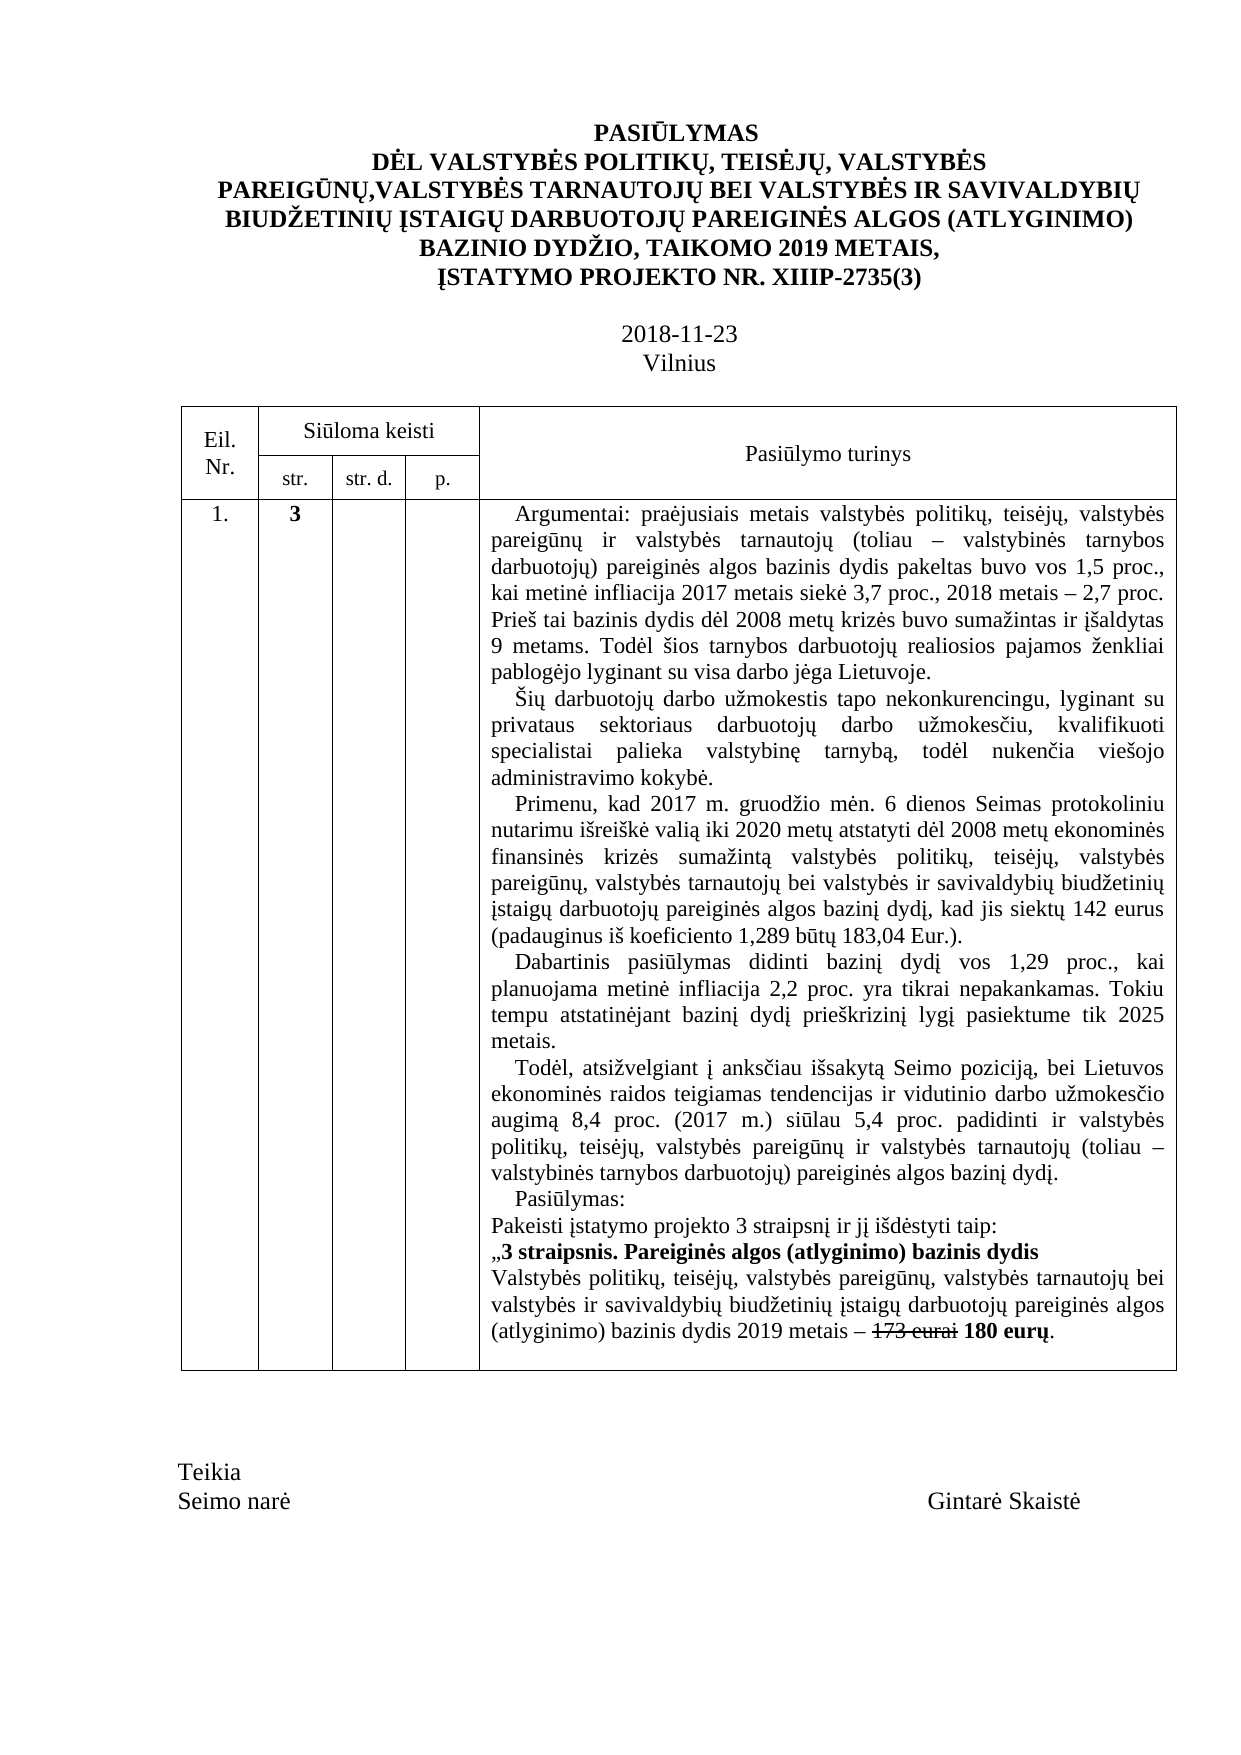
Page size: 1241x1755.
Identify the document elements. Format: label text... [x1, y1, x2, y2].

table_header Siūloma keisti [259, 407, 479, 455]
table_cell 1. [182, 500, 258, 1370]
table_cell str. d. [333, 456, 405, 499]
text ĮSTATYMO PROJEKTO NR. XIIIP-2735(3) [177, 262, 1181, 291]
table_header Eil. Nr. [182, 407, 258, 499]
table_cell Argumentai: praėjusiais metais valstybės politikų, teisėjų, valstybės pareigūnų ir valstybės tarnautojų (toliau – valstybinės tarnybos darbuotojų) pareiginės algos bazinis dydis pakeltas buvo vos 1,5 proc., kai metinė infliacija 2017 metais siekė 3,7 proc., 2018 metais – 2,7 proc. Prieš tai bazinis dydis dėl 2008 metų krizės buvo sumažintas ir įšaldytas 9 metams. Todėl šios tarnybos darbuotojų realiosios pajamos ženkliai pablogėjo lyginant su visa darbo jėga Lietuvoje. Šių darbuotojų darbo užmokestis tapo nekonkurencingu, lyginant su privataus sektoriaus darbuotojų darbo užmokesčiu, kvalifikuoti specialistai palieka valstybinę tarnybą, todėl nukenčia viešojo administravimo kokybė. Primenu, kad 2017 m. gruodžio mėn. 6 dienos Seimas protokoliniu nutarimu išreiškė valią iki 2020 metų atstatyti dėl 2008 metų ekonominės finansinės krizės sumažintą valstybės politikų, teisėjų, valstybės pareigūnų, valstybės tarnautojų bei valstybės ir savivaldybių biudžetinių įstaigų darbuotojų pareiginės algos bazinį dydį, kad jis siektų 142 eurus (padauginus iš koeficiento 1,289 būtų 183,04 Eur.). Dabartinis pasiūlymas didinti bazinį dydį vos 1,29 proc., kai planuojama metinė infliacija 2,2 proc. yra tikrai nepakankamas. Tokiu tempu atstatinėjant bazinį dydį prieškrizinį lygį pasiektume tik 2025 metais. Todėl, atsižvelgiant į anksčiau išsakytą Seimo poziciją, bei Lietuvos ekonominės raidos teigiamas tendencijas ir vidutinio darbo užmokesčio augimą 8,4 proc. (2017 m.) siūlau 5,4 proc. padidinti ir valstybės politikų, teisėjų, valstybės pareigūnų ir valstybės tarnautojų (toliau – valstybinės tarnybos darbuotojų) pareiginės algos bazinį dydį. Pasiūlymas: Pakeisti įstatymo projekto 3 straipsnį ir jį išdėstyti taip: „3 straipsnis. Pareiginės algos (atlyginimo) bazinis dydis Valstybės politikų, teisėjų, valstybės pareigūnų, valstybės tarnautojų bei valstybės ir savivaldybių biudžetinių įstaigų darbuotojų pareiginės algos (atlyginimo) bazinis dydis 2019 metais – 173 eurai 180 eurų. [480, 500, 1176, 1370]
text Vilnius [177, 348, 1181, 377]
text PAREIGŪNŲ,VALSTYBĖS TARNAUTOJŲ BEI VALSTYBĖS IR SAVIVALDYBIŲ BIUDŽETINIŲ ĮSTAIGŲ DARBUOTOJŲ PAREIGINĖS ALGOS (ATLYGINIMO) BAZINIO DYDŽIO, TAIKOMO 2019 METAIS, [177, 176, 1181, 262]
table_cell [406, 500, 479, 1370]
table_header Pasiūlymo turinys [480, 407, 1176, 499]
table_cell 3 [259, 500, 332, 1370]
text PASIŪLYMAS [177, 118, 1181, 147]
text 2018-11-23 [177, 319, 1181, 348]
table_cell str. [259, 456, 332, 499]
table_cell p. [406, 456, 479, 499]
text Seimo narė (Parašas) Gintarė Skaistė [177, 1486, 1181, 1515]
text Teikia [177, 1457, 1181, 1486]
table_cell [333, 500, 405, 1370]
text DĖL VALSTYBĖS POLITIKŲ, TEISĖJŲ, VALSTYBĖS [177, 147, 1181, 176]
